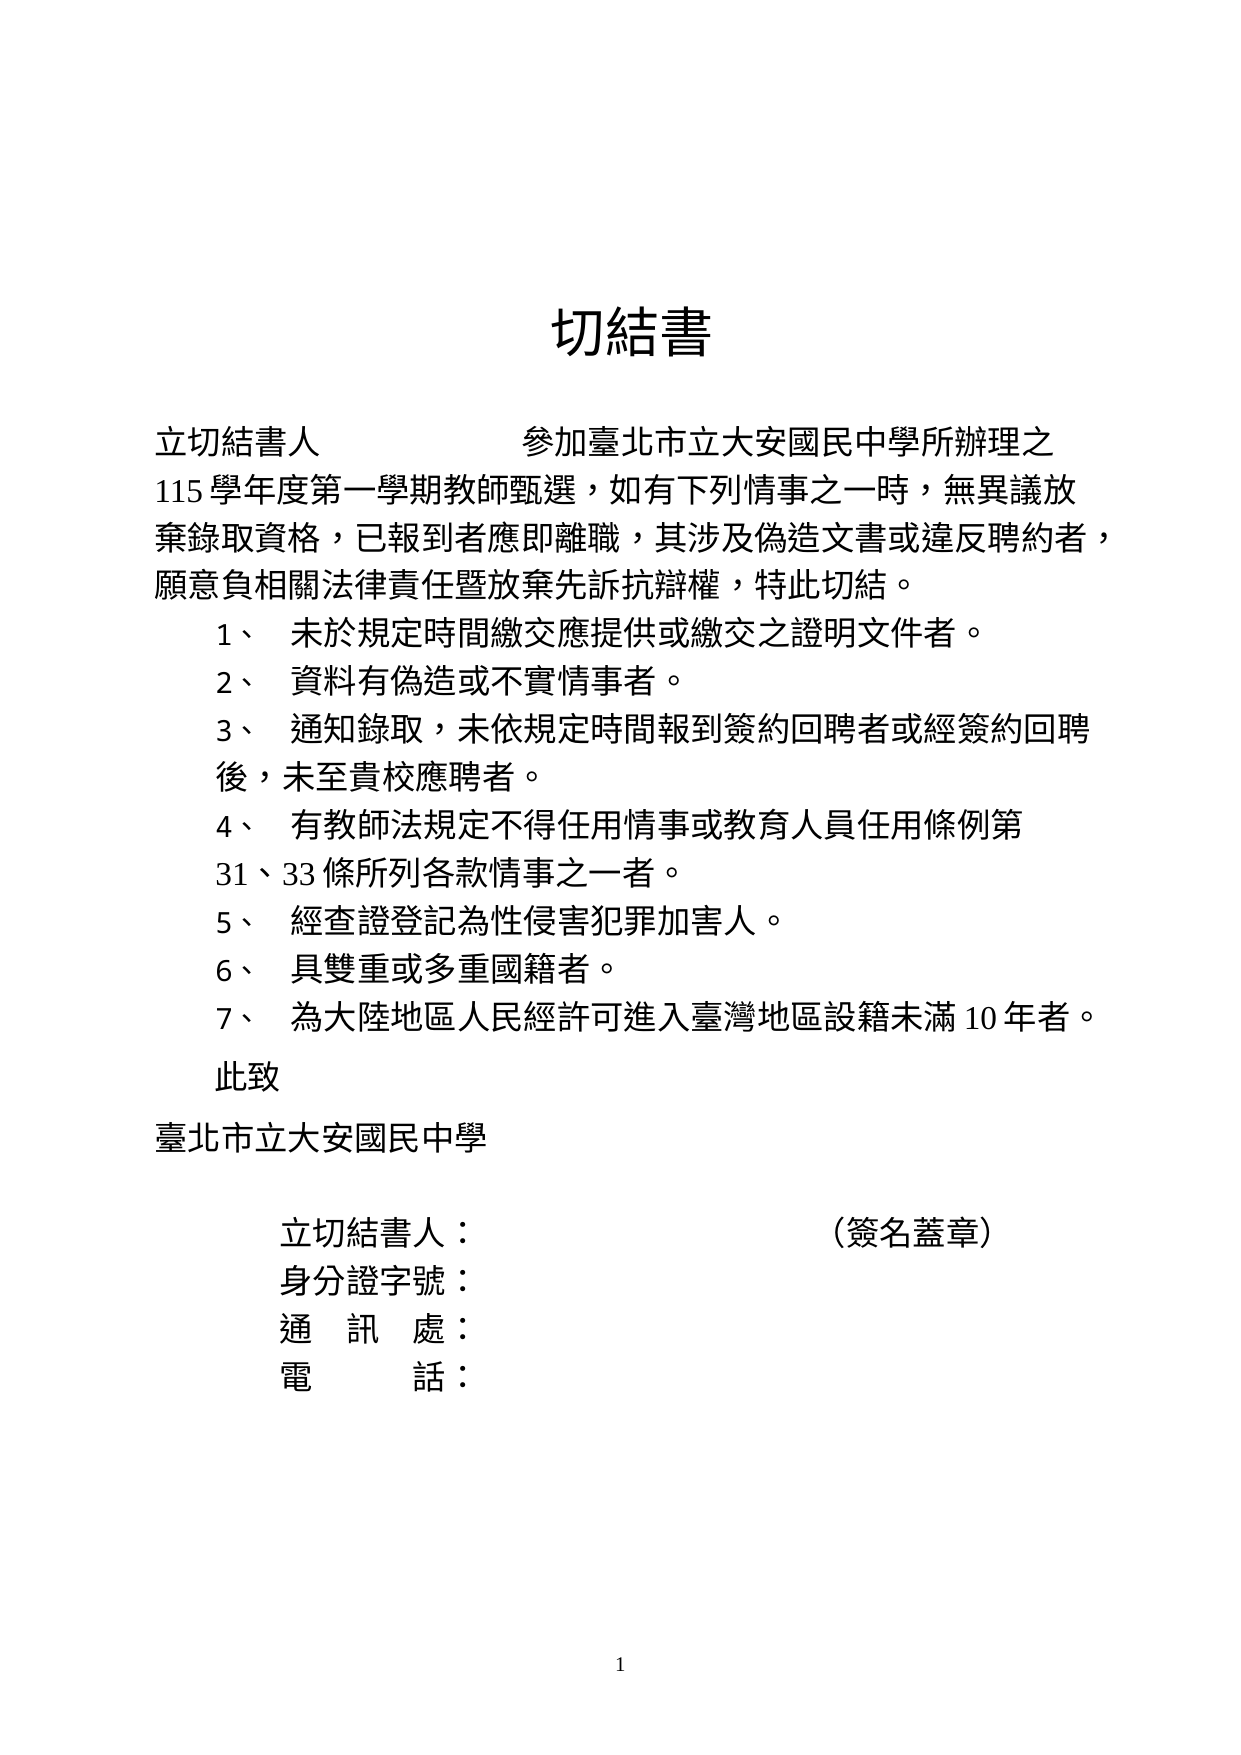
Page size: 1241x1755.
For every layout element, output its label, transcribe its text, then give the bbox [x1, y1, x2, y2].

text 切結書 [104, 289, 1159, 368]
text 此致 [154, 1051, 1109, 1099]
text 通 訊 處： [154, 1303, 1109, 1351]
text 電 話： [154, 1351, 1109, 1399]
list 經查證登記為性侵害犯罪加害人。 [215, 895, 1109, 943]
list 資料有偽造或不實情事者。 [215, 655, 1109, 703]
list 有教師法規定不得任用情事或教育人員任用條例第31、33條所列各款情事之一者。 [215, 799, 1109, 895]
list 為大陸地區人民經許可進入臺灣地區設籍未滿10年者。 [215, 991, 1109, 1039]
list 通知錄取，未依規定時間報到簽約回聘者或經簽約回聘後，未至貴校應聘者。 [215, 703, 1109, 799]
list 具雙重或多重國籍者。 [215, 943, 1109, 991]
text 身分證字號： [154, 1255, 1109, 1303]
text 臺北市立大安國民中學 [154, 1112, 1109, 1159]
text 立切結書人： （簽名蓋章） [154, 1207, 1109, 1255]
text 立切結書人 參加臺北市立大安國民中學所辦理之115學年度第一學期教師甄選，如有下列情事之一時，無異議放棄錄取資格，已報到者應即離職，其涉及偽造文書或違反聘約者，願意負相關法律責任暨放棄先訴抗辯權，特此切結。 [154, 416, 1109, 607]
list 未於規定時間繳交應提供或繳交之證明文件者。 [215, 607, 1109, 655]
